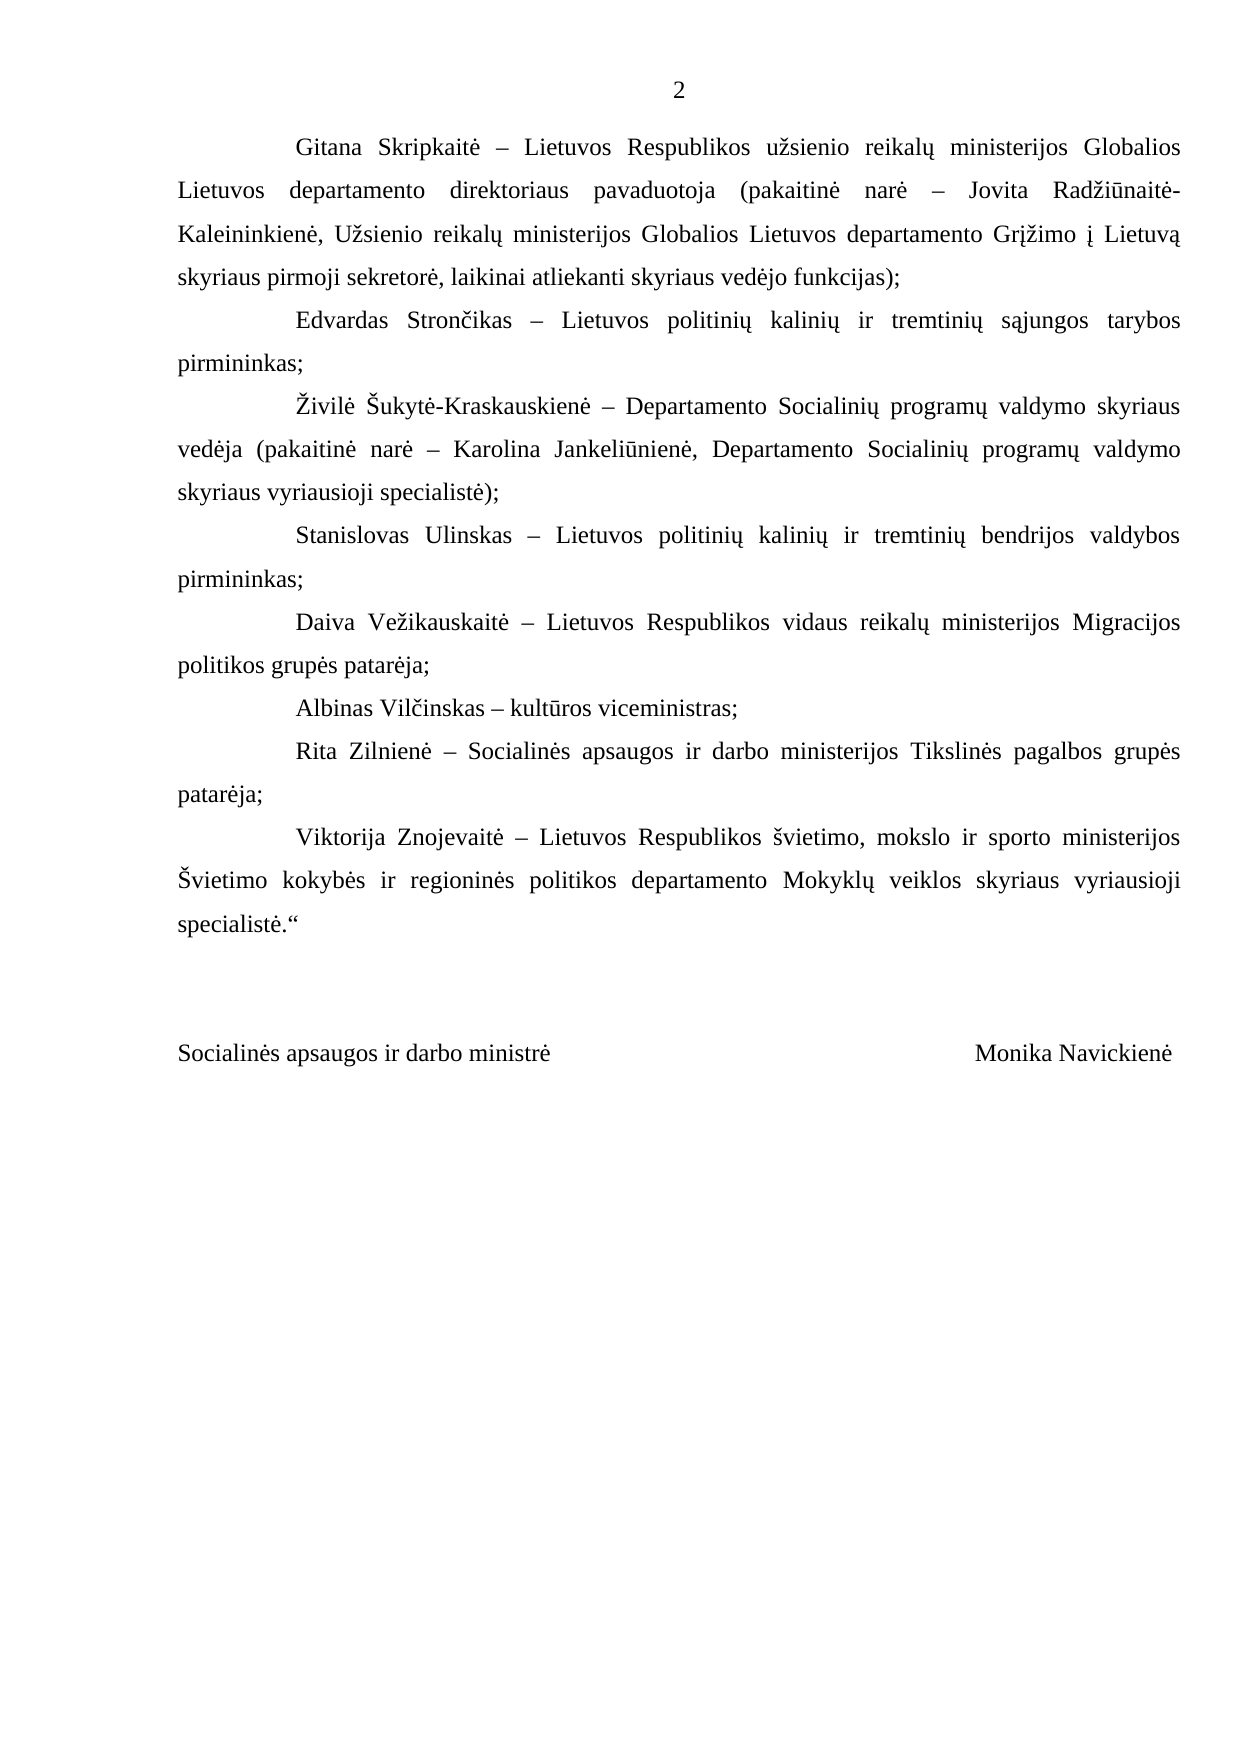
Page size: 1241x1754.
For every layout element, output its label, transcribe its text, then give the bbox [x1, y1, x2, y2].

text Socialinės apsaugos ir darbo ministrė Monika Navickienė [177, 1038, 1181, 1067]
text Stanislovas Ulinskas – Lietuvos politinių kalinių ir tremtinių bendrijos valdybos pirmininkas; [177, 521, 1181, 592]
text Živilė Šukytė-Kraskauskienė – Departamento Socialinių programų valdymo skyriaus vedėja (pakaitinė narė – Karolina Jankeliūnienė, Departamento Socialinių programų valdymo skyriaus vyriausioji specialistė); [177, 391, 1181, 506]
text Viktorija Znojevaitė – Lietuvos Respublikos švietimo, mokslo ir sporto ministerijos Švietimo kokybės ir regioninės politikos departamento Mokyklų veiklos skyriaus vyriausioji specialistė.“ [177, 822, 1181, 937]
text Gitana Skripkaitė – Lietuvos Respublikos užsienio reikalų ministerijos Globalios Lietuvos departamento direktoriaus pavaduotoja (pakaitinė narė – Jovita Radžiūnaitė-Kaleininkienė, Užsienio reikalų ministerijos Globalios Lietuvos departamento Grįžimo į Lietuvą skyriaus pirmoji sekretorė, laikinai atliekanti skyriaus vedėjo funkcijas); [177, 132, 1181, 291]
text Daiva Vežikauskaitė – Lietuvos Respublikos vidaus reikalų ministerijos Migracijos politikos grupės patarėja; [177, 607, 1181, 679]
text Albinas Vilčinskas – kultūros viceministras; [177, 693, 1181, 722]
text Rita Zilnienė – Socialinės apsaugos ir darbo ministerijos Tikslinės pagalbos grupės patarėja; [177, 736, 1181, 808]
text Edvardas Strončikas – Lietuvos politinių kalinių ir tremtinių sąjungos tarybos pirmininkas; [177, 305, 1181, 377]
